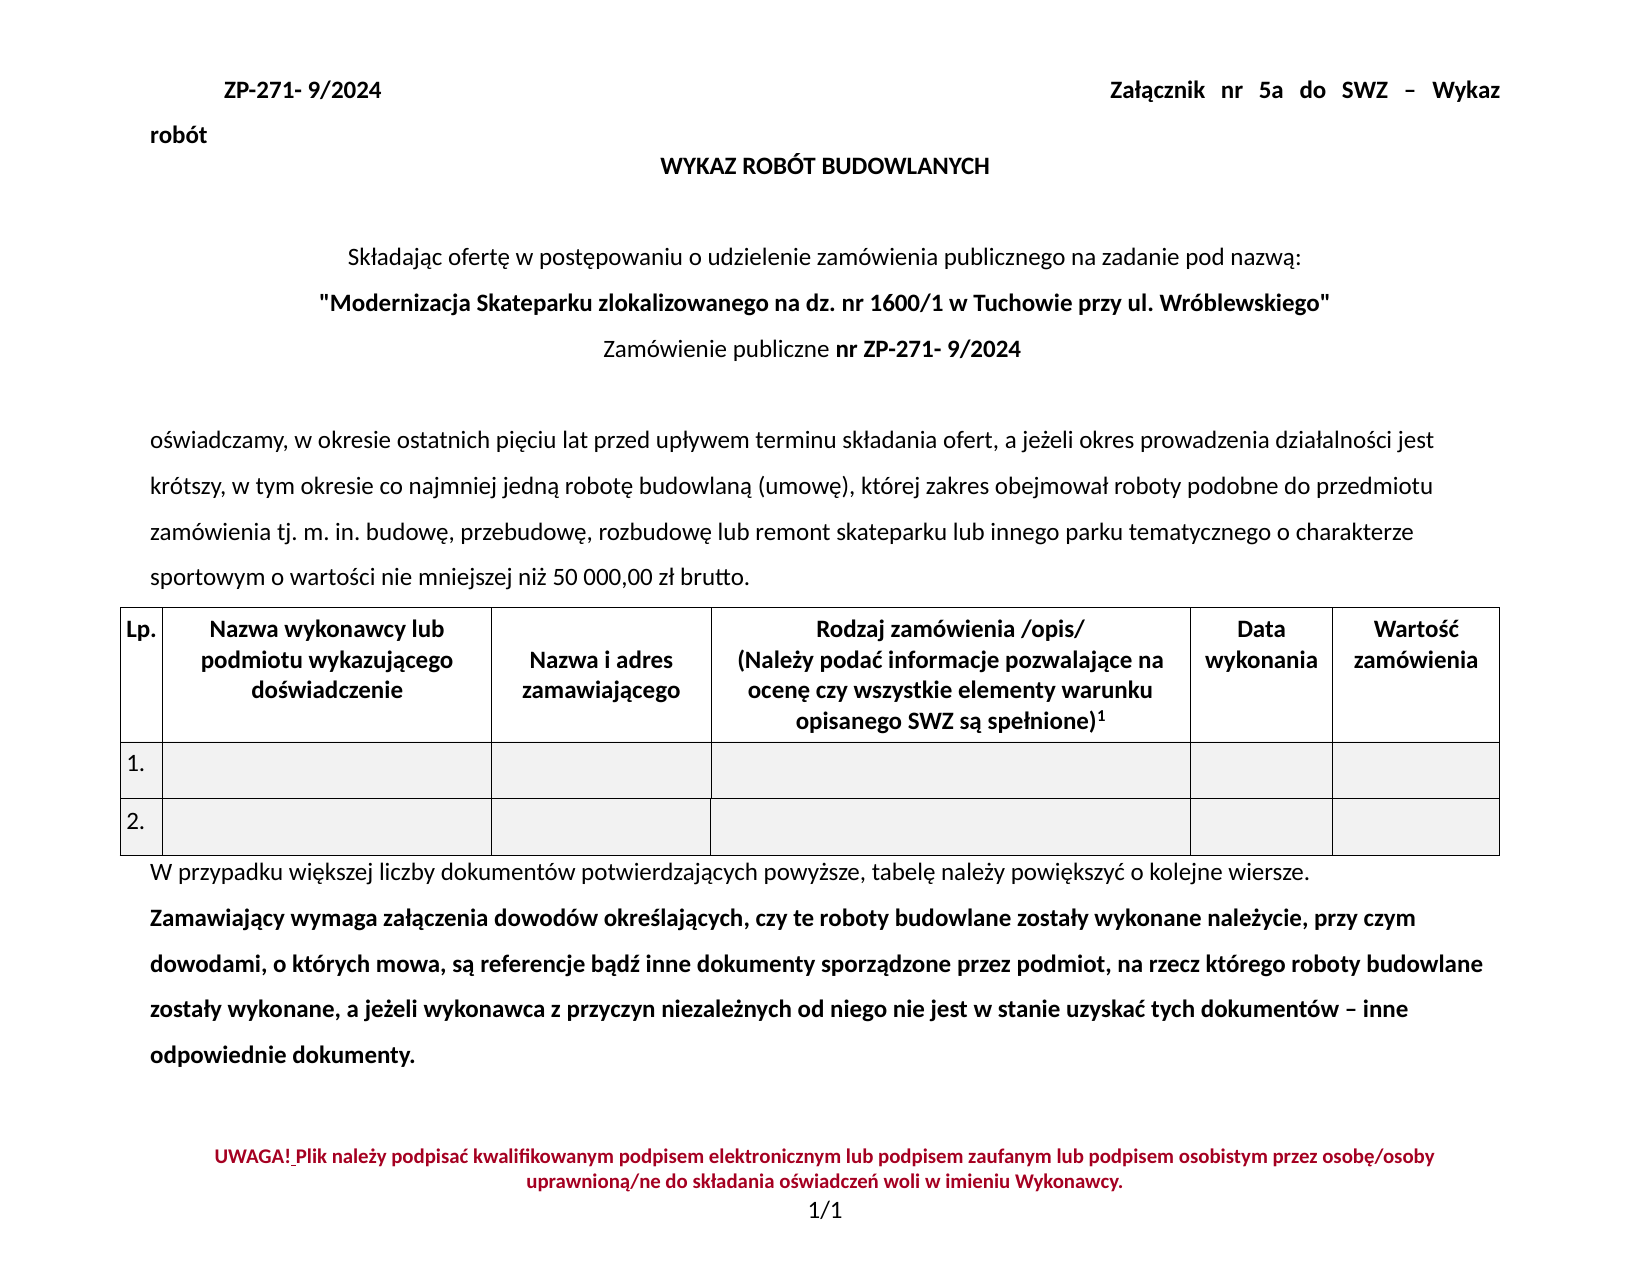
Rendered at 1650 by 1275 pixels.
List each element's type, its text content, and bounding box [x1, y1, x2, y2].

table_header Rodzaj zamówienia /opis/ (Należy podać informacje pozwalające na ocenę czy wszystkie elementy warunku opisanego SWZ są spełnione) [712, 608, 1190, 741]
text Wykaz robót budowlanych [150, 150, 1500, 181]
table_header Nazwa wykonawcy lub podmiotu wykazującego doświadczenie [163, 608, 491, 741]
text Składając ofertę w postępowaniu o udzielenie zamówienia publicznego na zadanie pod nazwą: [150, 241, 1500, 272]
table_header Data wykonania [1191, 608, 1332, 741]
table_cell [1191, 799, 1332, 855]
table_header Lp. [121, 608, 162, 741]
text W przypadku większej liczby dokumentów potwierdzających powyższe, tabelę należy powiększyć o kolejne wiersze. [150, 856, 1500, 887]
table_cell [492, 799, 710, 855]
text Zamówienie publiczne nr ZP-271- 9/2024 [149, 333, 1500, 363]
table_cell [711, 799, 1190, 855]
table_cell [163, 799, 491, 855]
text Zamawiający wymaga załączenia dowodów określających, czy te roboty budowlane zostały wykonane należycie, przy czym dowodami, o których mowa, są referencje bądź inne dokumenty sporządzone przez podmiot, na rzecz którego roboty budowlane zostały wykonane, a jeżeli wykonawca z przyczyn niezależnych od niego nie jest w stanie uzyskać tych dokumentów – inne odpowiednie dokumenty. [150, 902, 1500, 1070]
table_cell [492, 743, 711, 798]
text "Modernizacja Skateparku zlokalizowanego na dz. nr 1600/1 w Tuchowie przy ul. Wróblewskiego" [150, 287, 1500, 318]
table_cell [712, 743, 1190, 798]
table_header Wartość zamówienia [1333, 608, 1499, 741]
table_cell [1191, 743, 1332, 798]
table_cell [1333, 743, 1499, 798]
table_header Nazwa i adres zamawiającego [492, 608, 711, 741]
table_cell [163, 743, 491, 798]
text oświadczamy, w okresie ostatnich pięciu lat przed upływem terminu składania ofert, a jeżeli okres prowadzenia działalności jest krótszy, w tym okresie co najmniej jedną robotę budowlaną (umowę), której zakres obejmował roboty podobne do przedmiotu zamówienia tj. m. in. budowę, przebudowę, rozbudowę lub remont skateparku lub innego parku tematycznego o charakterze sportowym o wartości nie mniejszej niż 50 000,00 zł brutto. [150, 424, 1500, 592]
table_cell 1. [121, 743, 162, 798]
table_cell [1333, 799, 1499, 855]
table_cell 2. [121, 799, 162, 855]
